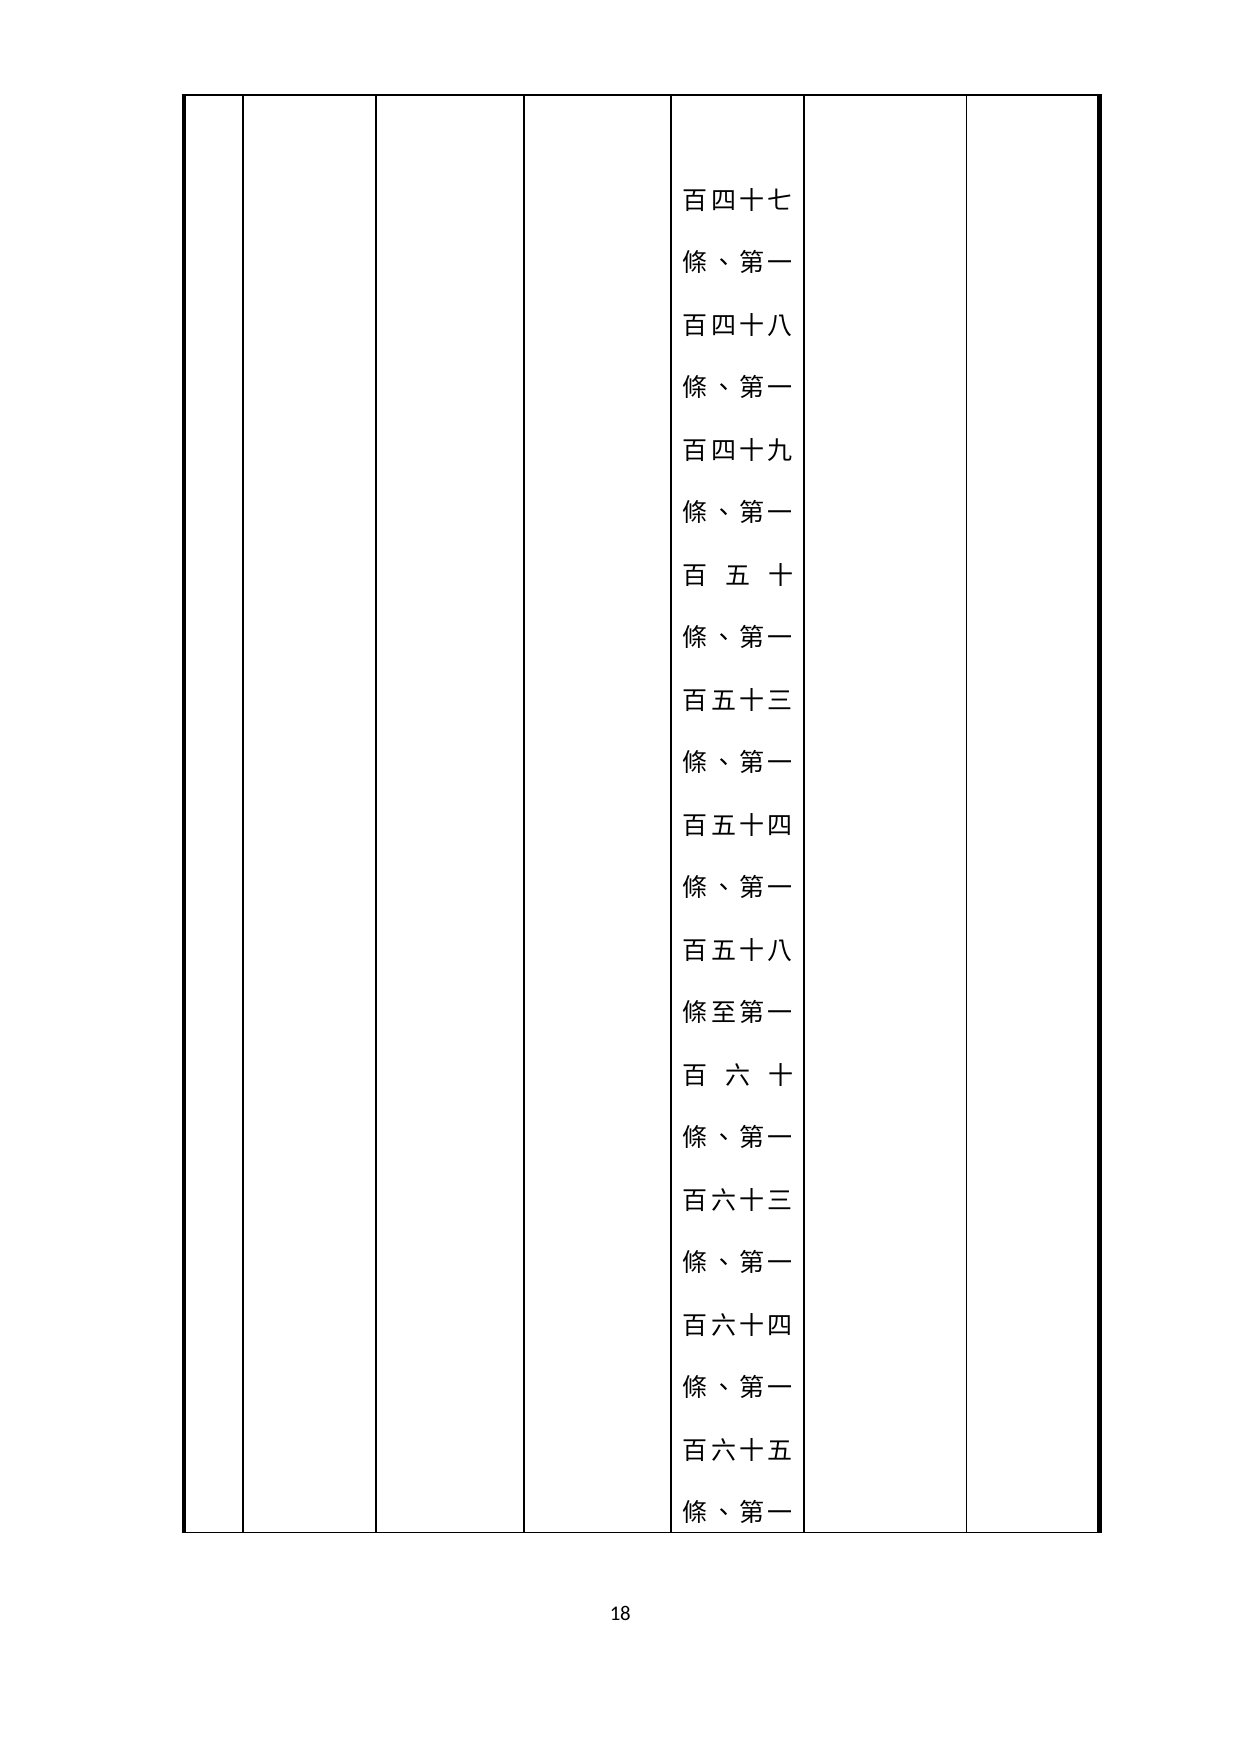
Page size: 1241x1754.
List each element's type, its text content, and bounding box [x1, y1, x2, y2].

table_cell [525, 96, 670, 1532]
table_cell [377, 96, 523, 1532]
table_cell [186, 96, 242, 1532]
table_cell [967, 96, 1097, 1532]
table_cell [805, 96, 966, 1532]
table_cell 百四十七條、第一百四十八條、第一百四十九條、第一百五十條、第一百五十三條、第一百五十四條、第一百五十八條至第一百六十條、第一百六十三條、第一百六十四條、第一百六十五條、第一 [672, 96, 803, 1532]
table_cell [244, 96, 375, 1532]
